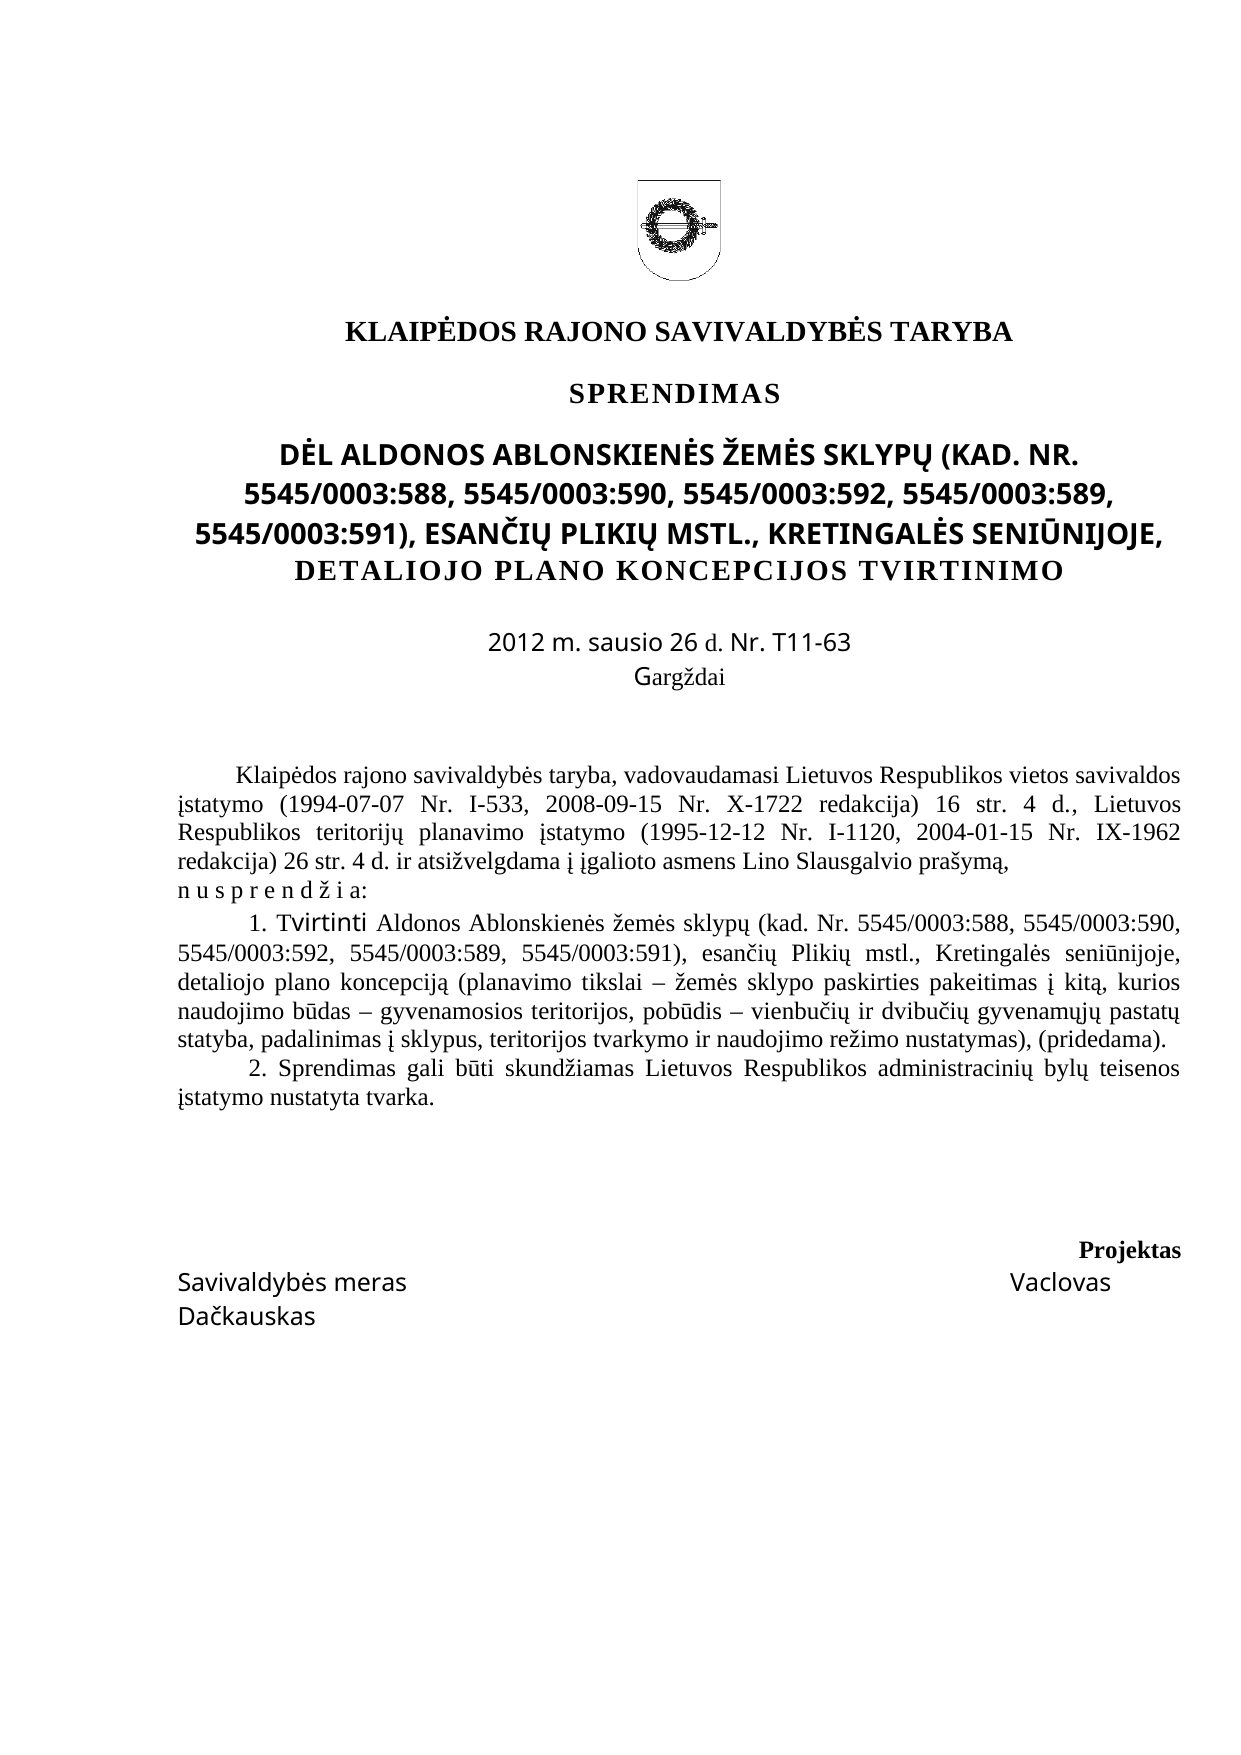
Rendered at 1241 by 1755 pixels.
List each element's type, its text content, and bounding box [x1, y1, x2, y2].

text KLAIPĖDOS RAJONO savivaldybės taryba [177, 314, 1181, 347]
text Klaipėdos rajono savivaldybės taryba, vadovaudamasi Lietuvos Respublikos vietos savivaldos įstatymo (1994-07-07 Nr. I-533, 2008-09-15 Nr. X-1722 redakcija) 16 str. 4 d., Lietuvos Respublikos teritorijų planavimo įstatymo (1995-12-12 Nr. I-1120, 2004-01-15 Nr. IX-1962 redakcija) 26 str. 4 d. ir atsižvelgdama į įgalioto asmens Lino Slausgalvio prašymą, [177, 760, 1181, 875]
text dėl Aldonos Ablonskienės žemės sklypų (kad. Nr. 5545/0003:588, 5545/0003:590, 5545/0003:592, 5545/0003:589, 5545/0003:591), esančių Plikių mstl., Kretingalės seniūnijoje, detaliojo plano koncepcijos tvirtinimo [177, 434, 1181, 586]
text SPRENDIMAS [177, 376, 1181, 410]
text Projektas [177, 1235, 1181, 1264]
text 1. Tvirtinti Aldonos Ablonskienės žemės sklypų (kad. Nr. 5545/0003:588, 5545/0003:590, 5545/0003:592, 5545/0003:589, 5545/0003:591), esančių Plikių mstl., Kretingalės seniūnijoje, detaliojo plano koncepciją (planavimo tikslai – žemės sklypo paskirties pakeitimas į kitą, kurios naudojimo būdas – gyvenamosios teritorijos, pobūdis – vienbučių ir dvibučių gyvenamųjų pastatų statyba, padalinimas į sklypus, teritorijos tvarkymo ir naudojimo režimo nustatymas), (pridedama). [177, 904, 1181, 1053]
text 2012 m. sausio 26 d. Nr. T11-63 Gargždai [177, 625, 1181, 693]
text Savivaldybės meras Vaclovas Dačkauskas [177, 1264, 1181, 1332]
text n u s p r e n d ž i a: [177, 875, 1181, 904]
text 2. Sprendimas gali būti skundžiamas Lietuvos Respublikos administracinių bylų teisenos įstatymo nustatyta tvarka. [177, 1053, 1181, 1111]
